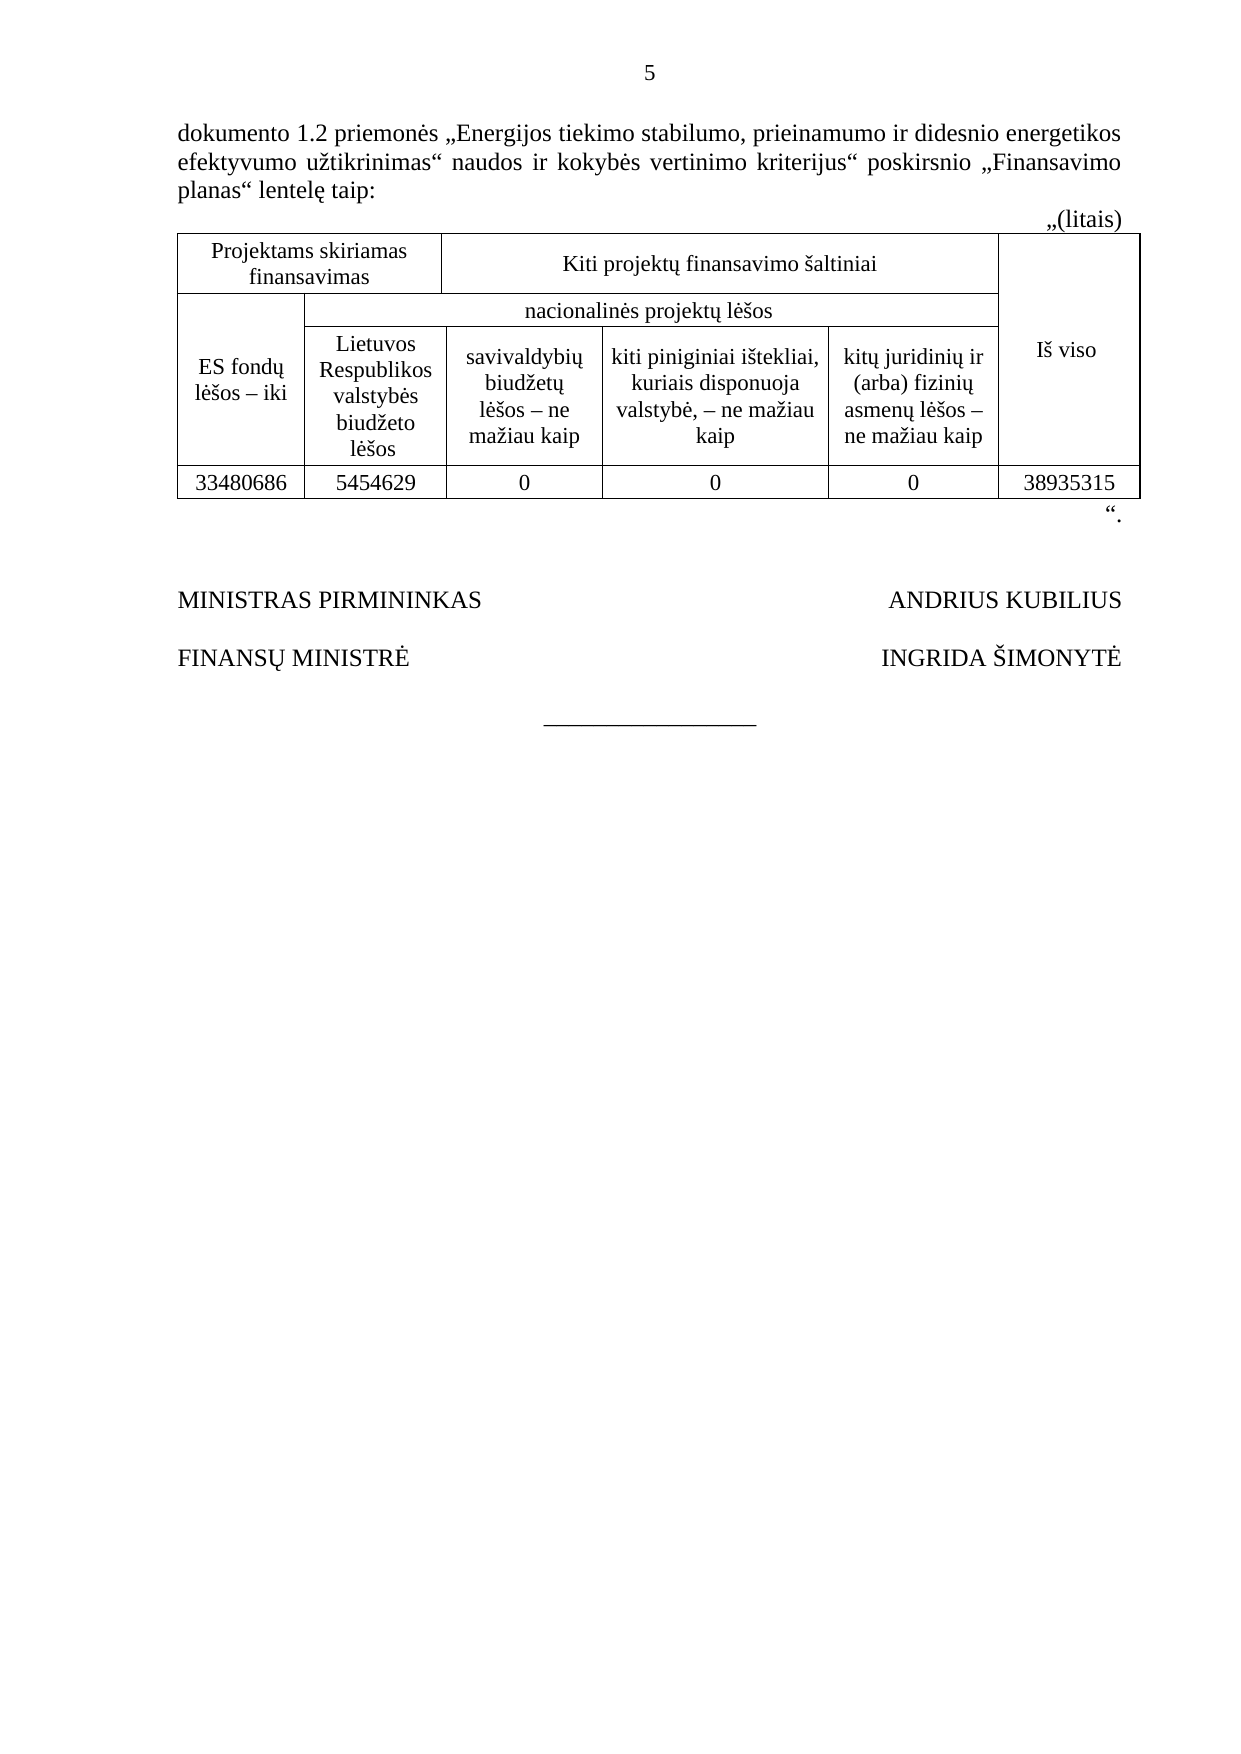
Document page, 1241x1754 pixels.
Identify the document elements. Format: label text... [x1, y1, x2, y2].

text dokumento 1.2 priemonės „Energijos tiekimo stabilumo, prieinamumo ir didesnio energetikos efektyvumo užtikrinimas“ naudos ir kokybės vertinimo kriterijus“ poskirsnio „Finansavimo planas“ lentelę taip: [177, 118, 1122, 204]
table_cell savivaldybių biudžetų lėšos – ne mažiau kaip [447, 327, 602, 464]
table_cell 5454629 [305, 466, 446, 498]
table_header Projektams skiriamas finansavimas [178, 234, 441, 293]
table_header Kiti projektų finansavimo šaltiniai [442, 234, 998, 293]
table_header Iš viso [999, 234, 1139, 464]
table_cell 33480686 [178, 466, 304, 498]
text MINISTRAS PIRMININKAS ANDRIUS KUBILIUS [177, 585, 1122, 614]
text „(litais) [177, 204, 1122, 233]
table_cell 0 [603, 466, 828, 498]
table_cell kiti piniginiai ištekliai, kuriais disponuoja valstybė, – ne mažiau kaip [603, 327, 828, 464]
table_cell 0 [829, 466, 998, 498]
table_cell kitų juridinių ir (arba) fizinių asmenų lėšos – ne mažiau kaip [829, 327, 998, 464]
text “. [177, 499, 1122, 528]
table_cell ES fondų lėšos – iki [178, 294, 304, 464]
text _________________ [177, 700, 1122, 729]
table_cell 38935315 [999, 466, 1139, 498]
table_cell Lietuvos Respublikos valstybės biudžeto lėšos [305, 327, 446, 464]
table_cell 0 [447, 466, 602, 498]
table_cell nacionalinės projektų lėšos [305, 294, 998, 326]
text FINANSŲ MINISTRĖ INGRIDA ŠIMONYTĖ [177, 643, 1122, 671]
